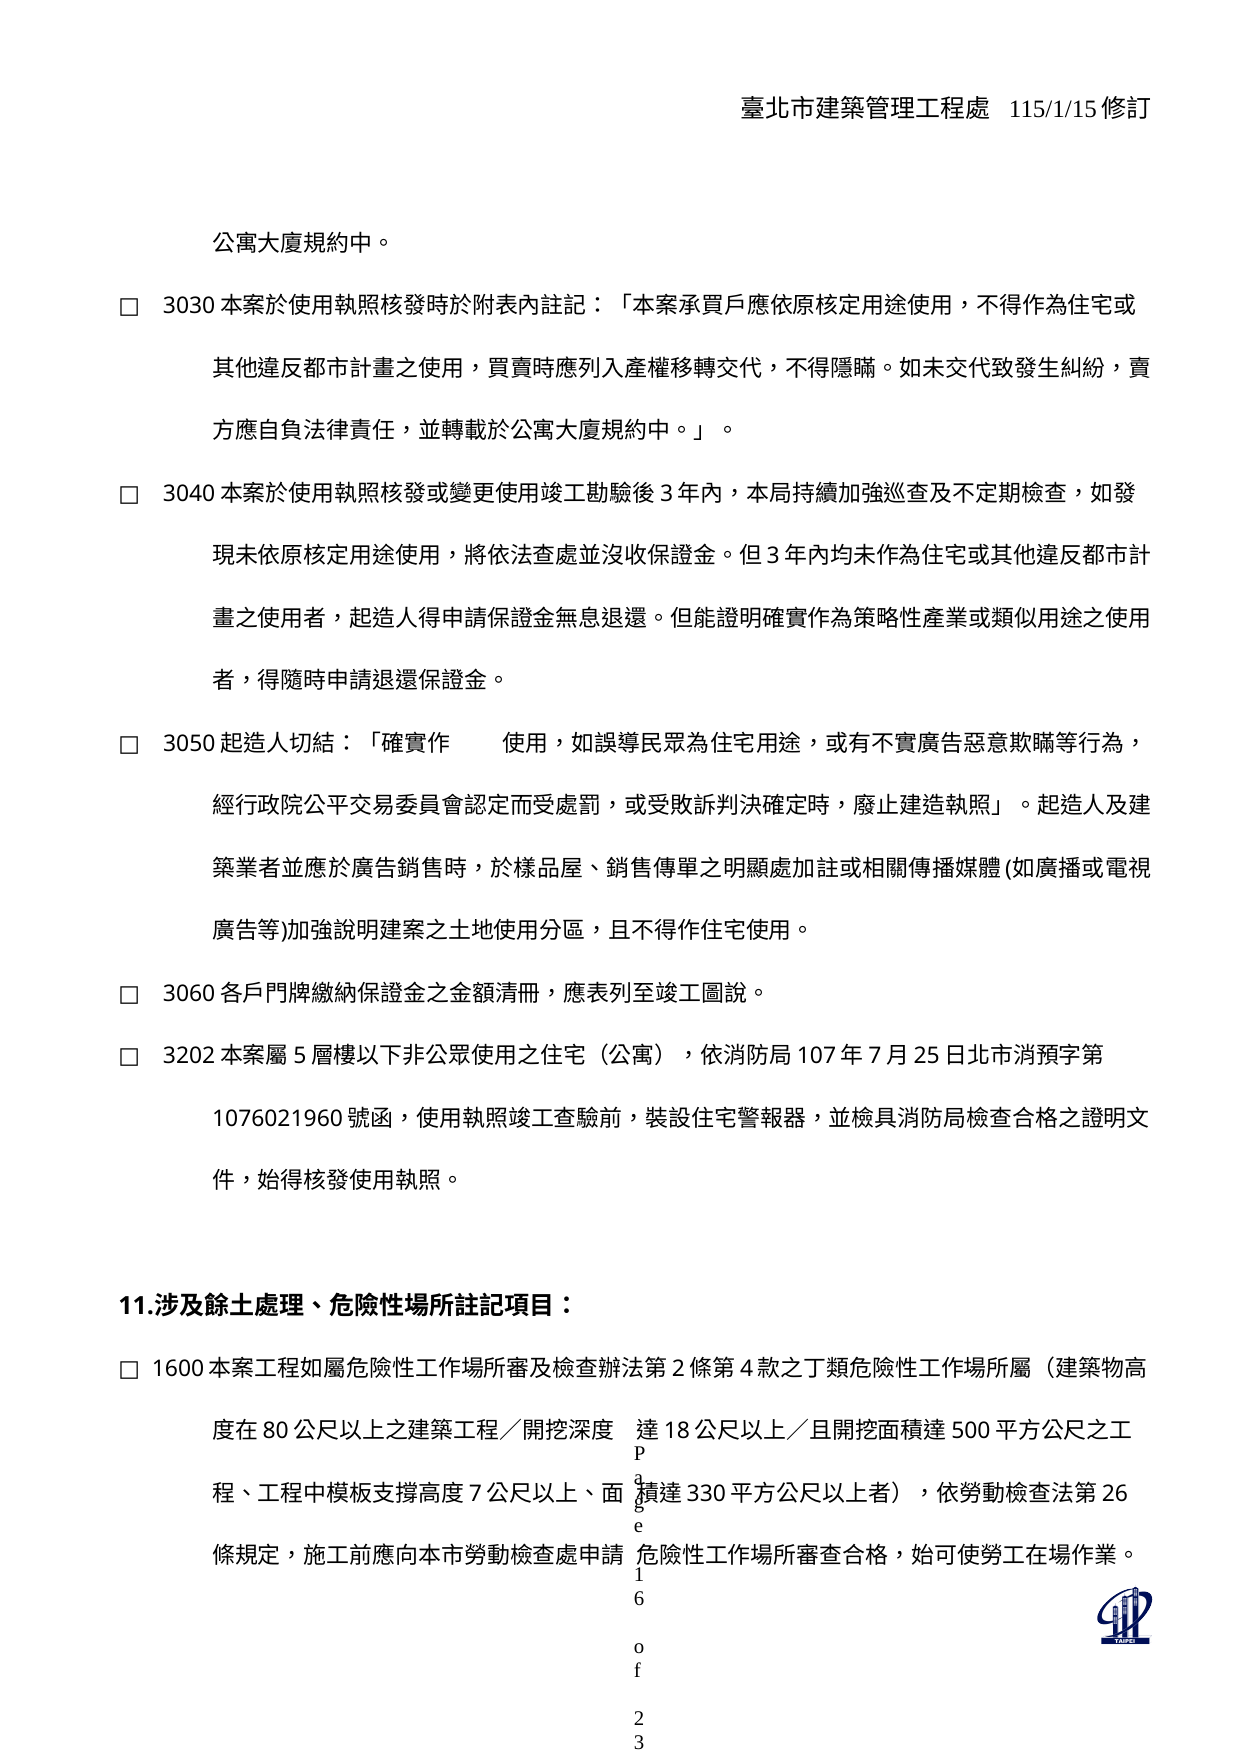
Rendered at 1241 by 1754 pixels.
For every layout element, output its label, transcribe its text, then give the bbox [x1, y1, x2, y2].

text □ 3060各戶門牌繳納保證金之金額清冊，應表列至竣工圖說。 [118, 949, 1152, 1012]
text □ 1600本案工程如屬危險性工作場所審及檢查辦法第2條第4款之丁類危險性工作場所屬（建築物高度在80公尺以上之建築工程∕開挖深度達18公尺以上∕且開挖面積達500平方公尺之工程、工程中模板支撐高度7公尺以上、面積達330平方公尺以上者），依勞動檢查法第26條規定，施工前應向本市勞動檢查處申請危險性工作場所審查合格，始可使勞工在場作業。 [118, 1324, 1152, 1574]
text □ 3020起造人或所有權人應依建築物之核定用途使用，不得作為其他違反都市計畫之使用，買賣時應列入產權移轉交代，不得隱瞞。如未交代致發生糾紛，賣方應自負法律責任，並轉載於公寓大廈規約中。 [118, 199, 1152, 262]
text □ 3050起造人切結：「確實作 使用，如誤導民眾為住宅用途，或有不實廣告惡意欺瞞等行為，經行政院公平交易委員會認定而受處罰，或受敗訴判決確定時，廢止建造執照」。起造人及建築業者並應於廣告銷售時，於樣品屋、銷售傳單之明顯處加註或相關傳播媒體(如廣播或電視廣告等)加強說明建案之土地使用分區，且不得作住宅使用。 [118, 699, 1152, 949]
text □ 3202本案屬5層樓以下非公眾使用之住宅（公寓），依消防局107年7月25日北市消預字第1076021960號函，使用執照竣工查驗前，裝設住宅警報器，並檢具消防局檢查合格之證明文件，始得核發使用執照。 [118, 1012, 1152, 1199]
text 11.涉及餘土處理、危險性場所註記項目： [118, 1262, 1220, 1324]
text □ 3030本案於使用執照核發時於附表內註記：「本案承買戶應依原核定用途使用，不得作為住宅或其他違反都市計畫之使用，買賣時應列入產權移轉交代，不得隱瞞。如未交代致發生糾紛，賣方應自負法律責任，並轉載於公寓大廈規約中。」。 [118, 262, 1152, 449]
text □ 3040本案於使用執照核發或變更使用竣工勘驗後3年內，本局持續加強巡查及不定期檢查，如發現未依原核定用途使用，將依法查處並沒收保證金。但3年內均未作為住宅或其他違反都市計畫之使用者，起造人得申請保證金無息退還。但能證明確實作為策略性產業或類似用途之使用者，得隨時申請退還保證金。 [118, 449, 1152, 699]
